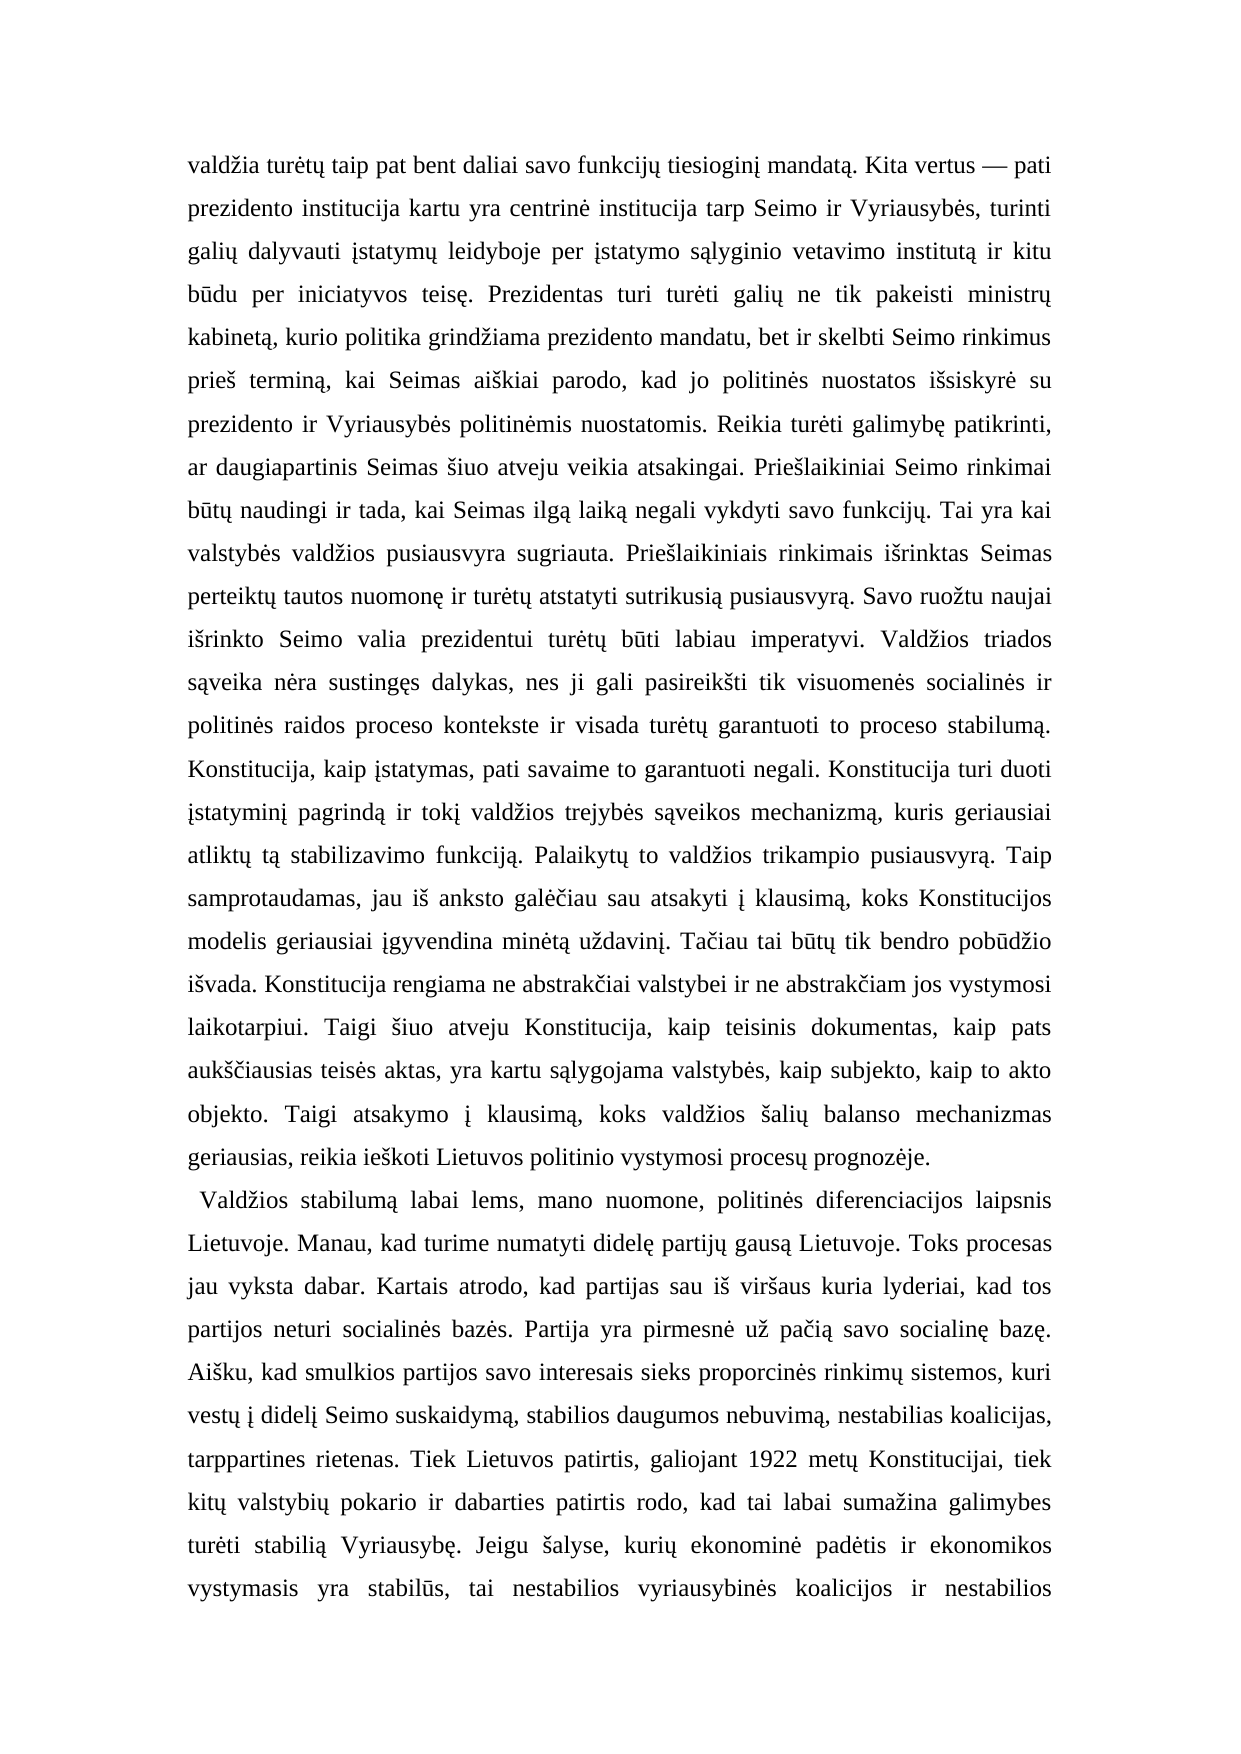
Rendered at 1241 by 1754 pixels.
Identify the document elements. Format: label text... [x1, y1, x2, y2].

text Valdžios stabilumą labai lems, mano nuomone, politinės diferenciacijos laipsnis Lietuvoje. Manau, kad turime numatyti didelę partijų gausą Lietuvoje. Toks procesas jau vyksta dabar. Kartais atrodo, kad partijas sau iš viršaus kuria lyderiai, kad tos partijos neturi socialinės bazės. Partija yra pirmesnė už pačią savo socialinę bazę. Aišku, kad smulkios partijos savo interesais sieks proporcinės rinkimų sistemos, kuri vestų į didelį Seimo suskaidymą, stabilios daugumos nebuvimą, nestabilias koalicijas, tarppartines rietenas. Tiek Lietuvos patirtis, galiojant 1922 metų Konstitucijai, tiek kitų valstybių pokario ir dabarties patirtis rodo, kad tai labai sumažina galimybes turėti stabilią Vyriausybę. Jeigu šalyse, kurių ekonominė padėtis ir ekonomikos vystymasis yra stabilūs, tai nestabilios vyriausybinės koalicijos ir nestabilios [187, 1185, 1053, 1602]
text valdžia turėtų taip pat bent daliai savo funkcijų tiesioginį mandatą. Kita vertus — pati prezidento institucija kartu yra centrinė institucija tarp Seimo ir Vyriausybės, turinti galių dalyvauti įstatymų leidyboje per įstatymo sąlyginio vetavimo institutą ir kitu būdu per iniciatyvos teisę. Prezidentas turi turėti galių ne tik pakeisti ministrų kabinetą, kurio politika grindžiama prezidento mandatu, bet ir skelbti Seimo rinkimus prieš terminą, kai Seimas aiškiai parodo, kad jo politinės nuostatos išsiskyrė su prezidento ir Vyriausybės politinėmis nuostatomis. Reikia turėti galimybę patikrinti, ar daugiapartinis Seimas šiuo atveju veikia atsakingai. Priešlaikiniai Seimo rinkimai būtų naudingi ir tada, kai Seimas ilgą laiką negali vykdyti savo funkcijų. Tai yra kai valstybės valdžios pusiausvyra sugriauta. Priešlaikiniais rinkimais išrinktas Seimas perteiktų tautos nuomonę ir turėtų atstatyti sutrikusią pusiausvyrą. Savo ruožtu naujai išrinkto Seimo valia prezidentui turėtų būti labiau imperatyvi. Valdžios triados sąveika nėra sustingęs dalykas, nes ji gali pasireikšti tik visuomenės socialinės ir politinės raidos proceso kontekste ir visada turėtų garantuoti to proceso stabilumą. Konstitucija, kaip įstatymas, pati savaime to garantuoti negali. Konstitucija turi duoti įstatyminį pagrindą ir tokį valdžios trejybės sąveikos mechanizmą, kuris geriausiai atliktų tą stabilizavimo funkciją. Palaikytų to valdžios trikampio pusiausvyrą. Taip samprotaudamas, jau iš anksto galėčiau sau atsakyti į klausimą, koks Konstitucijos modelis geriausiai įgyvendina minėtą uždavinį. Tačiau tai būtų tik bendro pobūdžio išvada. Konstitucija rengiama ne abstrakčiai valstybei ir ne abstrakčiam jos vystymosi laikotarpiui. Taigi šiuo atveju Konstitucija, kaip teisinis dokumentas, kaip pats aukščiausias teisės aktas, yra kartu sąlygojama valstybės, kaip subjekto, kaip to akto objekto. Taigi atsakymo į klausimą, koks valdžios šalių balanso mechanizmas geriausias, reikia ieškoti Lietuvos politinio vystymosi procesų prognozėje. [187, 150, 1053, 1171]
